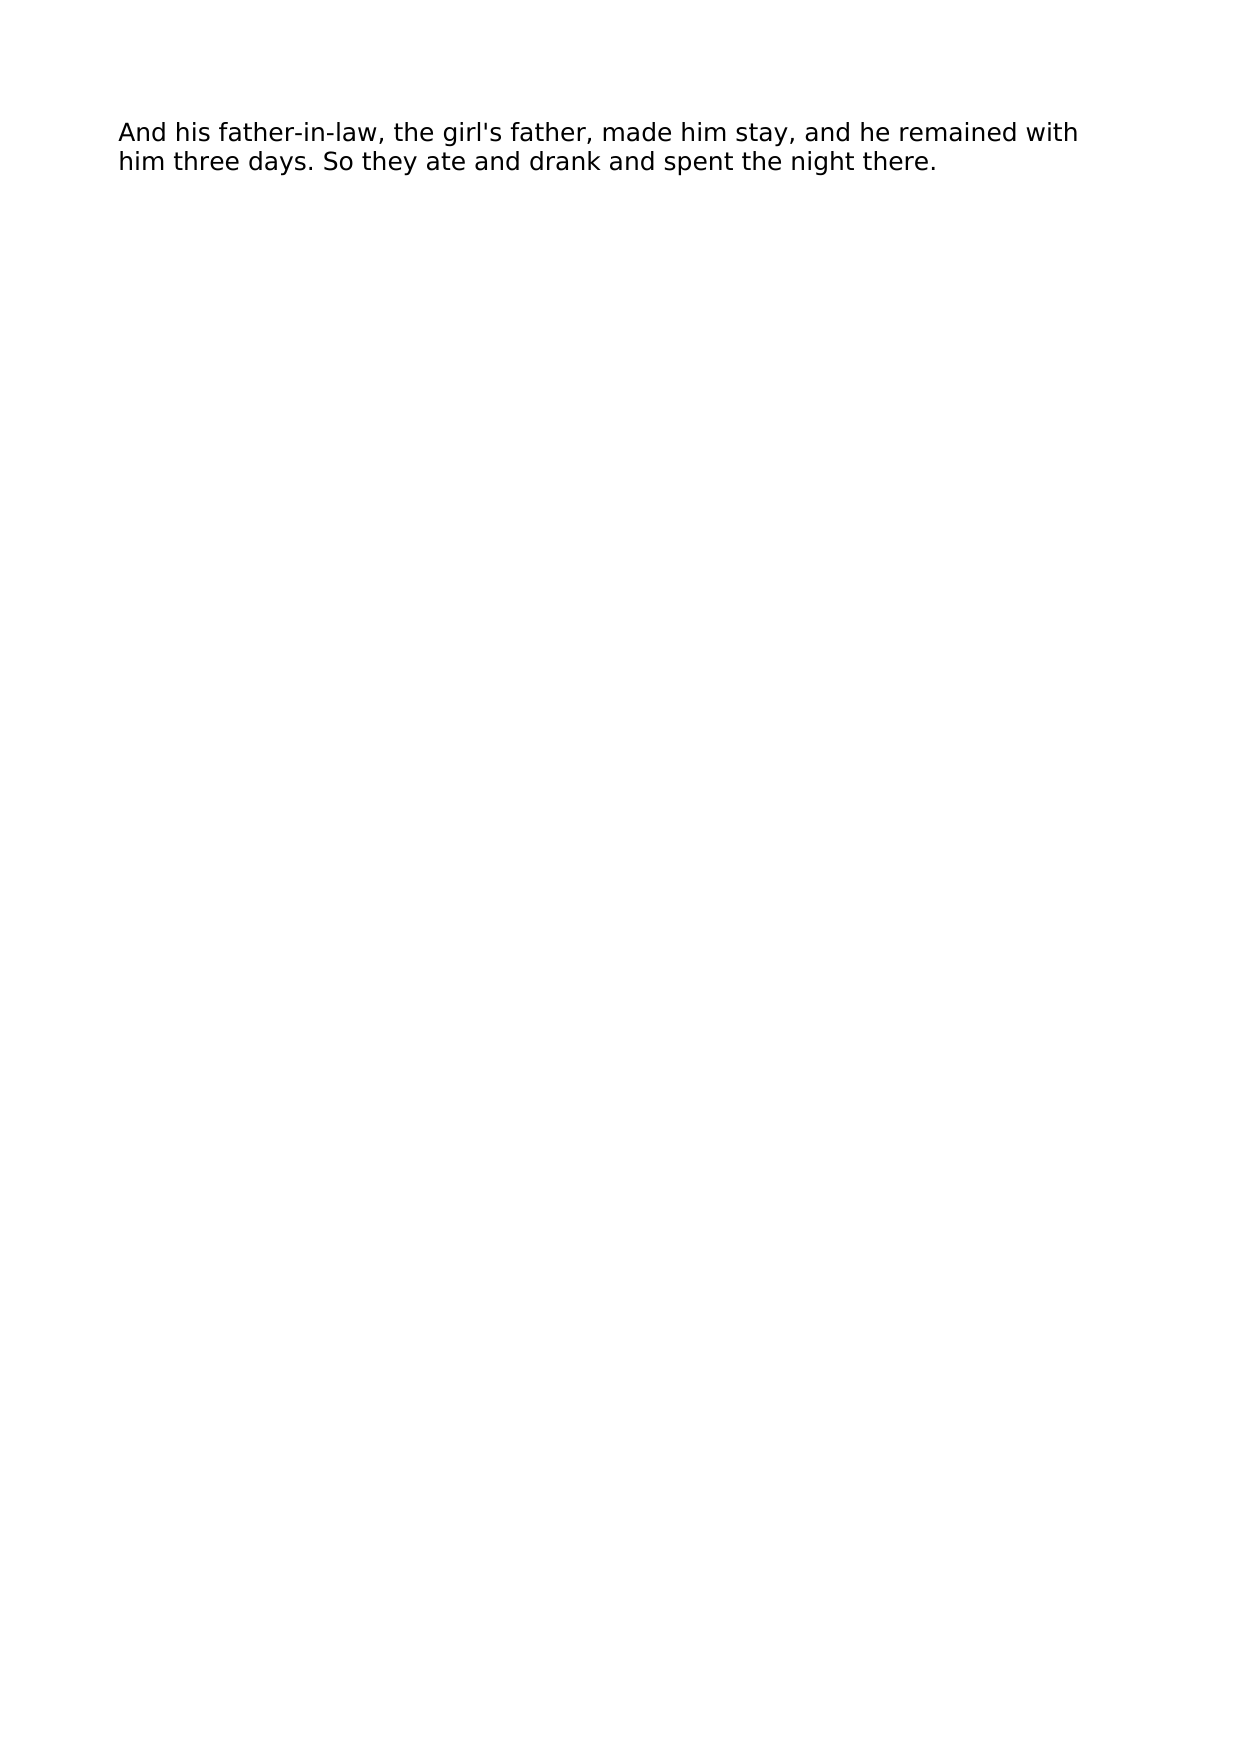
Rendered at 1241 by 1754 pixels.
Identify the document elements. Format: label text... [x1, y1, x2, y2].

text And his father-in-law, the girl's father, made him stay, and he remained with him three days. So they ate and drank and spent the night there. [118, 118, 1122, 176]
